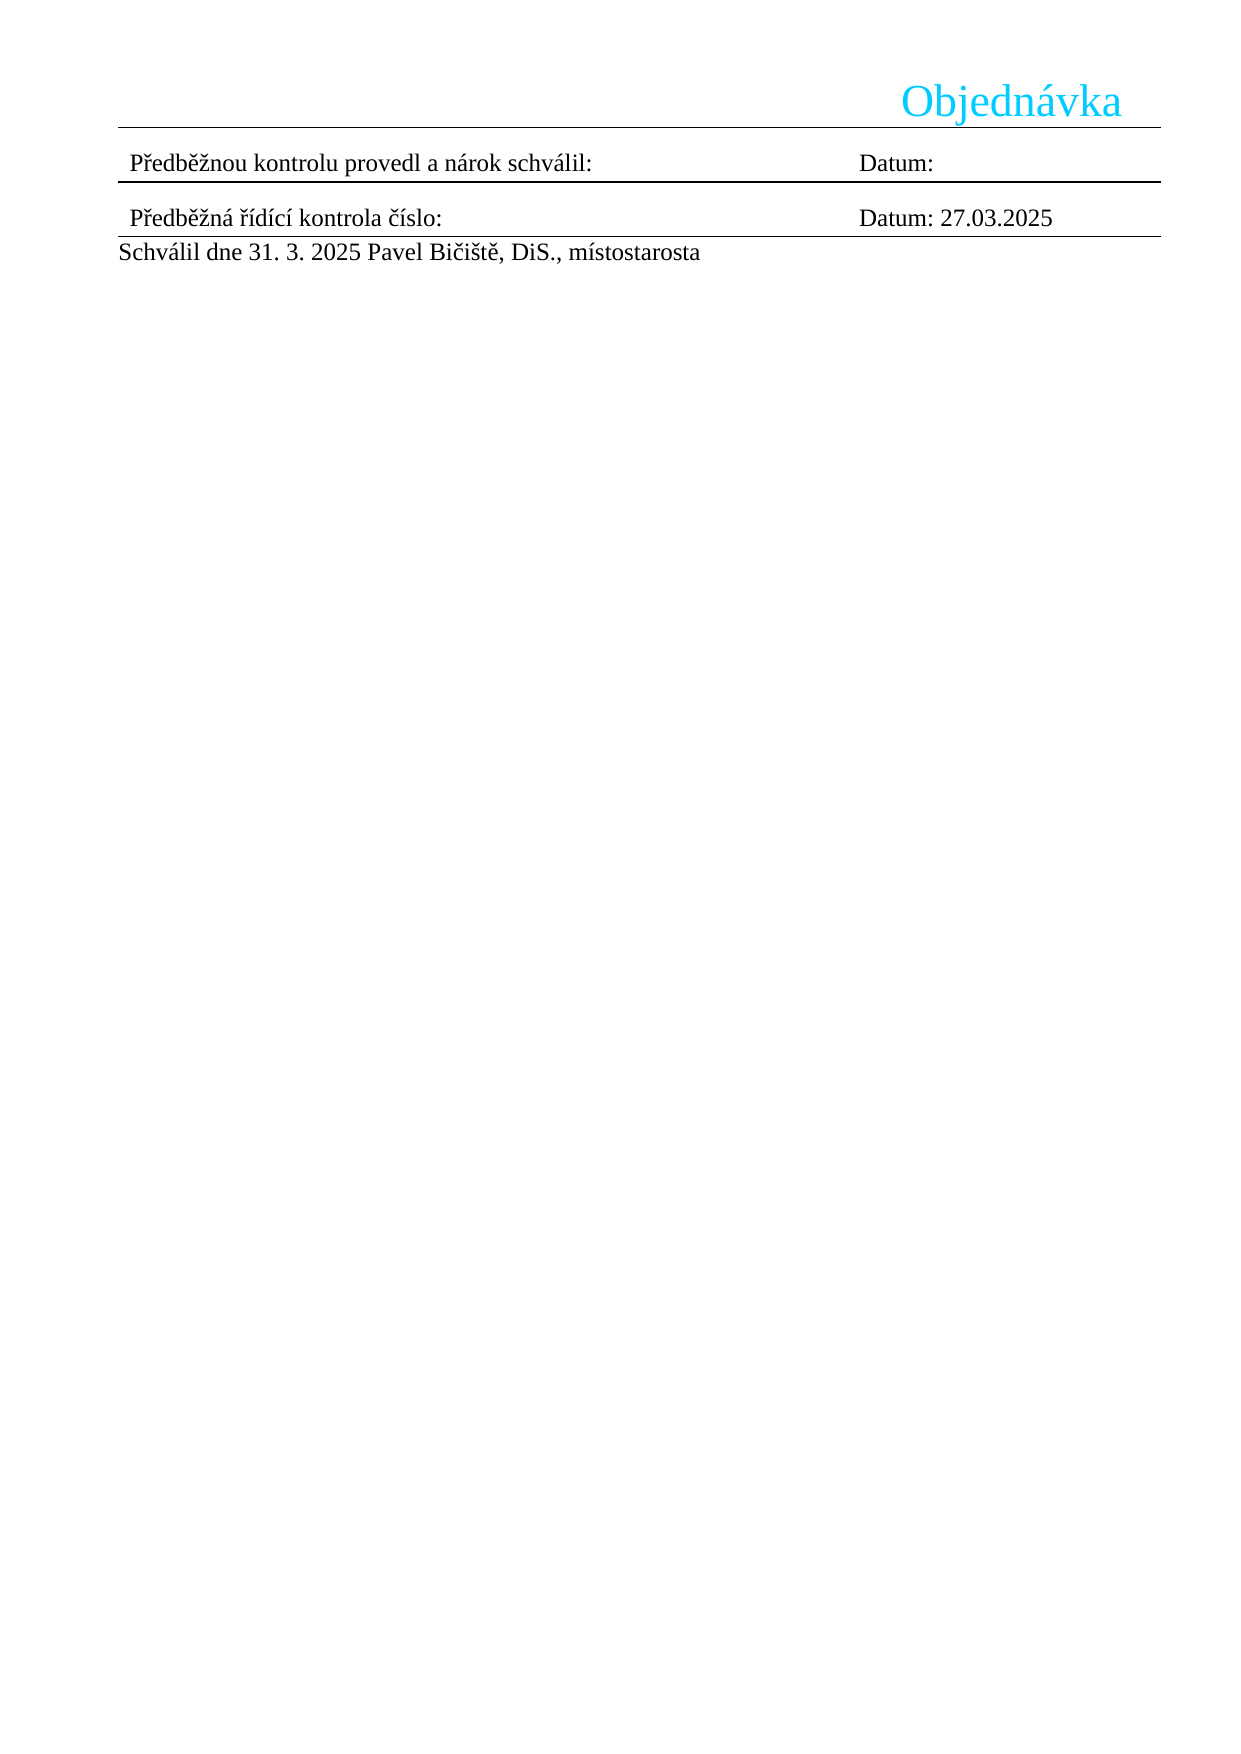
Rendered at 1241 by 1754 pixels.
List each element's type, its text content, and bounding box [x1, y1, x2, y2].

text Schválil dne 31. 3. 2025 Pavel Bičiště, DiS., místostarosta [118, 237, 1122, 266]
table_cell Předběžná řídící kontrola číslo: [118, 183, 848, 236]
table_cell Datum: 27.03.2025 [848, 183, 1161, 236]
table_cell Datum: [848, 128, 1161, 181]
table_cell Předběžnou kontrolu provedl a nárok schválil: [118, 128, 848, 181]
